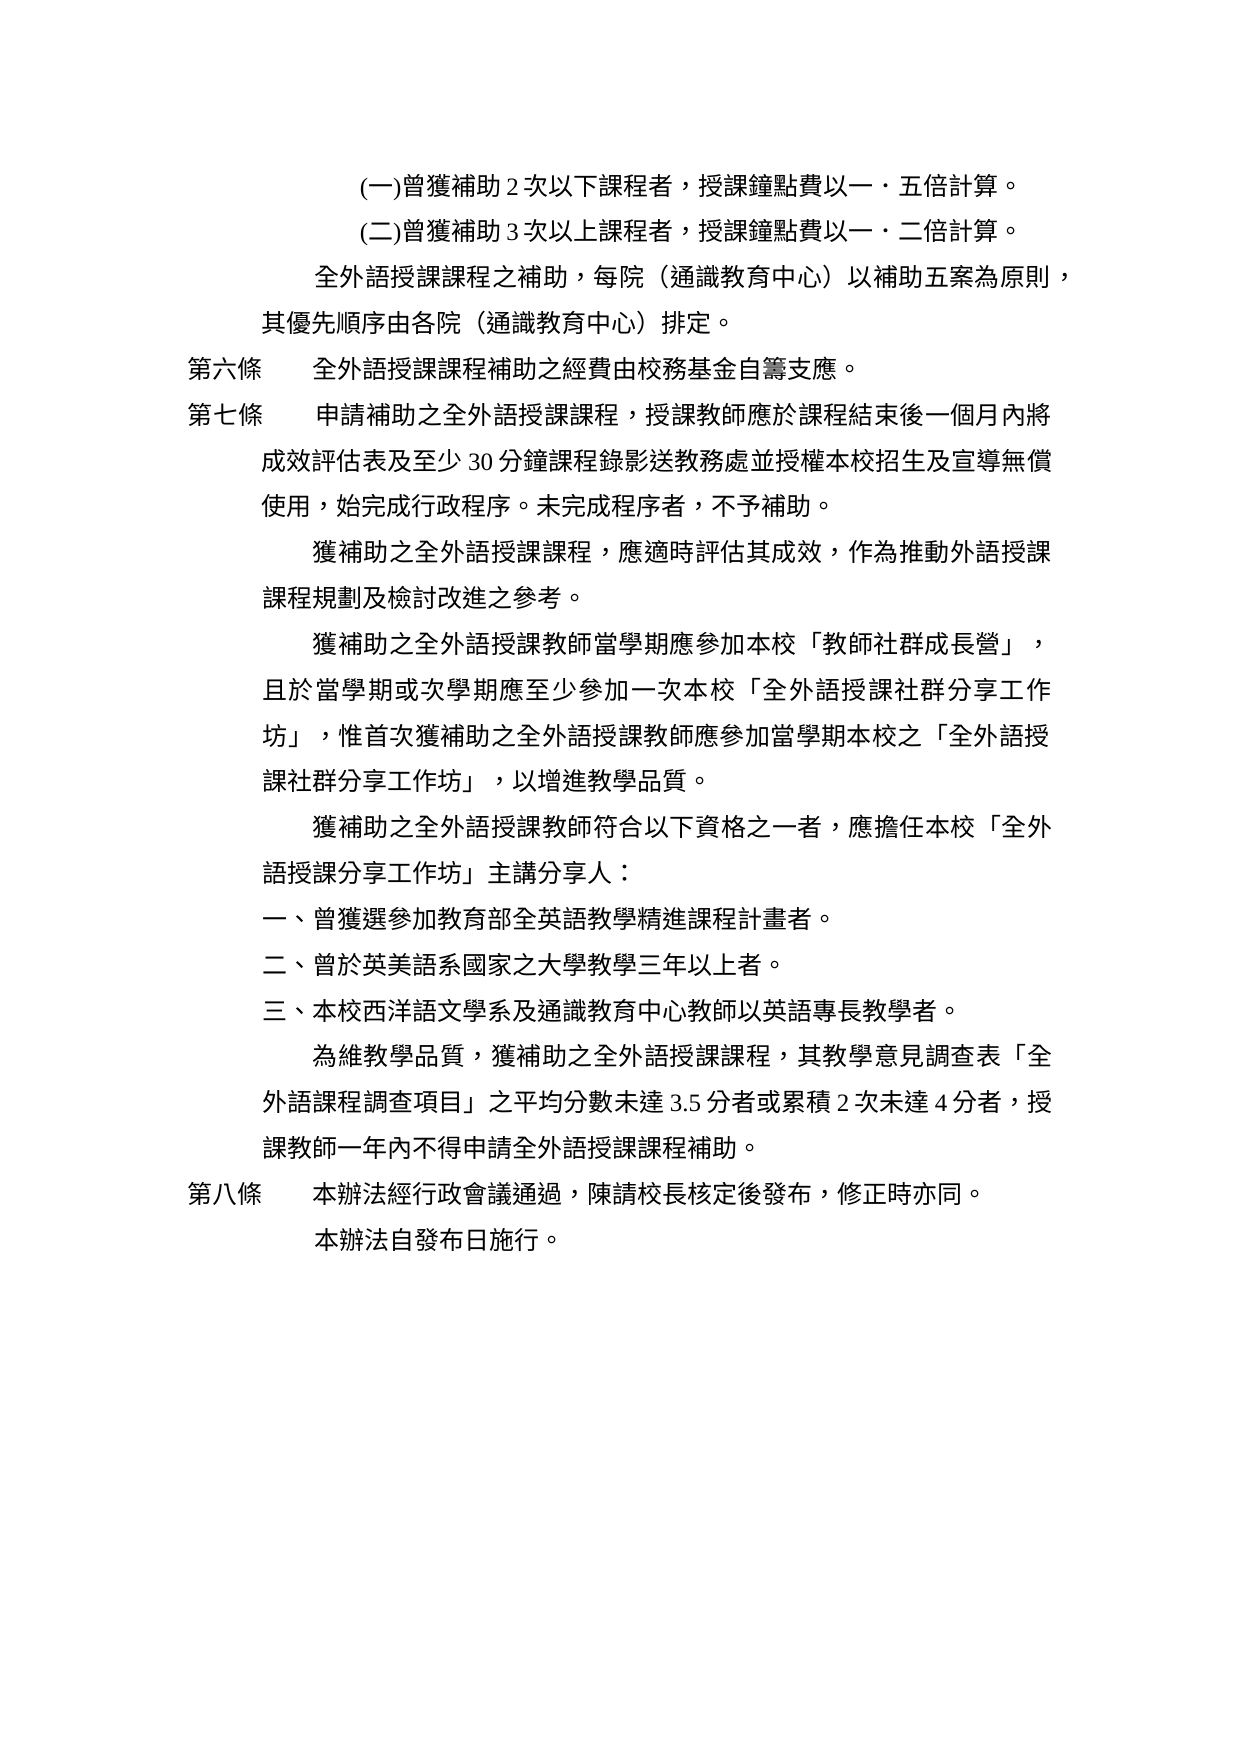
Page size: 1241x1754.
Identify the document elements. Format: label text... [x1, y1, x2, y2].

text 第八條 本辦法經行政會議通過，陳請校長核定後發布，修正時亦同。 [187, 1167, 1053, 1212]
text 一、曾獲選參加教育部全英語教學精進課程計畫者。 [262, 892, 1053, 937]
text 第七條 申請補助之全外語授課課程，授課教師應於課程結束後一個月內將成效評估表及至少30分鐘課程錄影送教務處並授權本校招生及宣導無償使用，始完成行政程序。未完成程序者，不予補助。 [187, 387, 1053, 525]
text 三、本校西洋語文學系及通識教育中心教師以英語專長教學者。 [262, 983, 1053, 1029]
text 全外語授課課程之補助，每院（通識教育中心）以補助五案為原則，其優先順序由各院（通識教育中心）排定。 [261, 250, 1053, 342]
text 為維教學品質，獲補助之全外語授課課程，其教學意見調查表「全外語課程調查項目」之平均分數未達3.5分者或累積2次未達4分者，授課教師一年內不得申請全外語授課課程補助。 [262, 1029, 1053, 1167]
text (一)曾獲補助2次以下課程者，授課鐘點費以一．五倍計算。 [359, 158, 1046, 204]
text 二、曾於英美語系國家之大學教學三年以上者。 [262, 937, 1053, 983]
text 第六條 全外語授課課程補助之經費由校務基金自籌支應。 [187, 342, 1053, 387]
text (二)曾獲補助3次以上課程者，授課鐘點費以一．二倍計算。 [359, 204, 1046, 250]
text 獲補助之全外語授課教師當學期應參加本校「教師社群成長營」，且於當學期或次學期應至少參加一次本校「全外語授課社群分享工作坊」，惟首次獲補助之全外語授課教師應參加當學期本校之「全外語授課社群分享工作坊」，以增進教學品質。 [262, 617, 1053, 800]
text 本辦法自發布日施行。 [261, 1212, 1053, 1258]
text 獲補助之全外語授課課程，應適時評估其成效，作為推動外語授課課程規劃及檢討改進之參考。 [262, 525, 1053, 617]
text 獲補助之全外語授課教師符合以下資格之一者，應擔任本校「全外語授課分享工作坊」主講分享人： [262, 800, 1053, 892]
